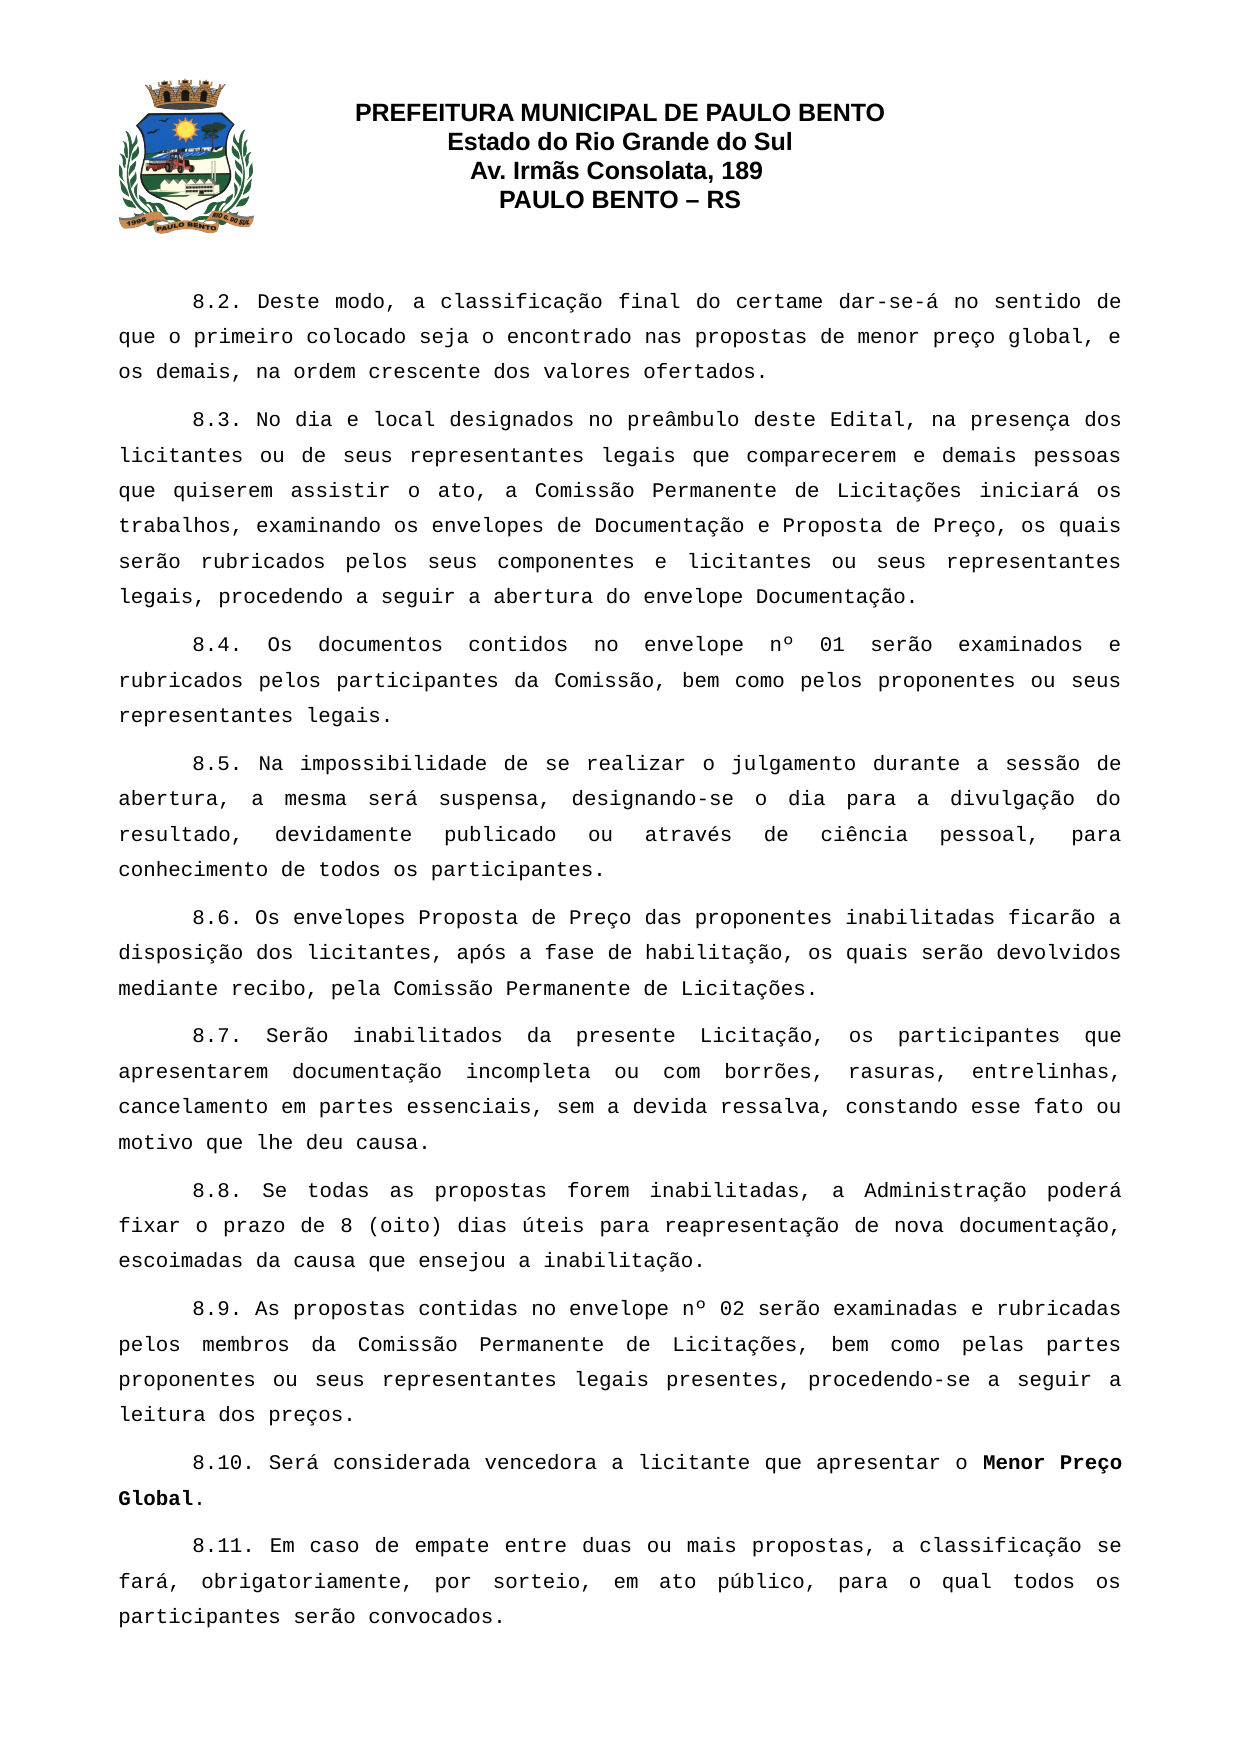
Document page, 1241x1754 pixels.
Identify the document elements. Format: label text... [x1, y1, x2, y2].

text 8.8. Se todas as propostas forem inabilitadas, a Administração poderá fixar o prazo de 8 (oito) dias úteis para reapresentação de nova documentação, escoimadas da causa que ensejou a inabilitação. [118, 1179, 1122, 1274]
text 8.11. Em caso de empate entre duas ou mais propostas, a classificação se fará, obrigatoriamente, por sorteio, em ato público, para o qual todos os participantes serão convocados. [118, 1536, 1122, 1630]
text 8.9. As propostas contidas no envelope nº 02 serão examinadas e rubricadas pelos membros da Comissão Permanente de Licitações, bem como pelas partes proponentes ou seus representantes legais presentes, procedendo-se a seguir a leitura dos preços. [118, 1298, 1122, 1428]
picture [118, 78, 254, 234]
text 8.3. No dia e local designados no preâmbulo deste Edital, na presença dos licitantes ou de seus representantes legais que comparecerem e demais pessoas que quiserem assistir o ato, a Comissão Permanente de Licitações iniciará os trabalhos, examinando os envelopes de Documentação e Proposta de Preço, os quais serão rubricados pelos seus componentes e licitantes ou seus representantes legais, procedendo a seguir a abertura do envelope Documentação. [118, 409, 1122, 610]
text 8.6. Os envelopes Proposta de Preço das proponentes inabilitadas ficarão a disposição dos licitantes, após a fase de habilitação, os quais serão devolvidos mediante recibo, pela Comissão Permanente de Licitações. [118, 907, 1122, 1001]
text 8.10. Será considerada vencedora a licitante que apresentar o Menor Preço Global. [118, 1452, 1122, 1511]
text 8.4. Os documentos contidos no envelope nº 01 serão examinados e rubricados pelos participantes da Comissão, bem como pelos proponentes ou seus representantes legais. [118, 634, 1122, 729]
text 8.2. Deste modo, a classificação final do certame dar-se-á no sentido de que o primeiro colocado seja o encontrado nas propostas de menor preço global, e os demais, na ordem crescente dos valores ofertados. [118, 291, 1122, 385]
text 8.7. Serão inabilitados da presente Licitação, os participantes que apresentarem documentação incompleta ou com borrões, rasuras, entrelinhas, cancelamento em partes essenciais, sem a devida ressalva, constando esse fato ou motivo que lhe deu causa. [118, 1026, 1122, 1155]
text 8.5. Na impossibilidade de se realizar o julgamento durante a sessão de abertura, a mesma será suspensa, designando-se o dia para a divulgação do resultado, devidamente publicado ou através de ciência pessoal, para conhecimento de todos os participantes. [118, 753, 1122, 883]
